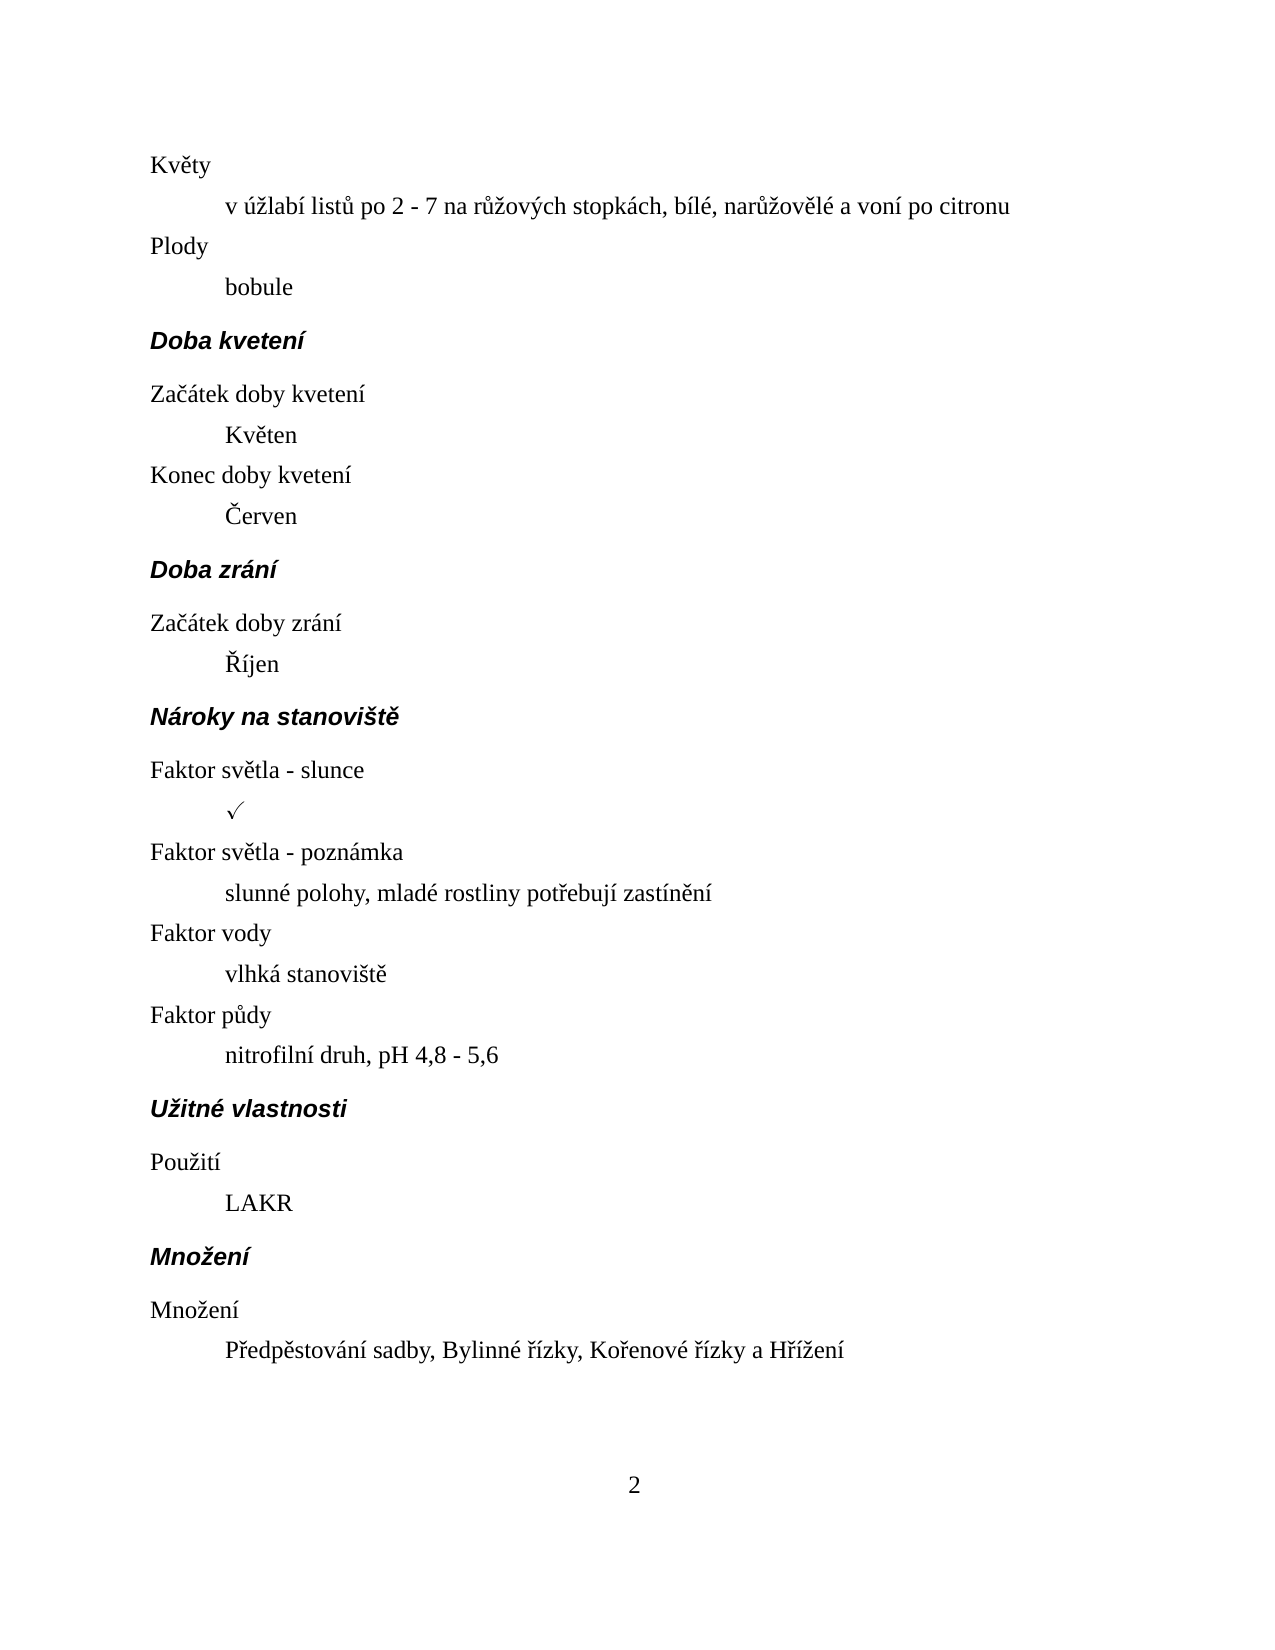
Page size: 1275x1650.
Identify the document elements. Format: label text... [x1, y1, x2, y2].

text Množení [150, 1295, 1125, 1323]
text ✓ [225, 796, 1125, 825]
text Říjen [225, 649, 1125, 677]
text Faktor světla - poznámka [150, 837, 1125, 866]
text Faktor vody [150, 918, 1125, 947]
text Začátek doby kvetení [150, 379, 1125, 408]
text Použití [150, 1147, 1125, 1176]
subtitle Doba zrání [150, 555, 1125, 583]
text Začátek doby zrání [150, 608, 1125, 637]
text vlhká stanoviště [225, 959, 1125, 988]
subtitle Doba kvetení [150, 326, 1125, 354]
text nitrofilní druh, pH 4,8 - 5,6 [225, 1041, 1125, 1069]
text slunné polohy, mladé rostliny potřebují zastínění [225, 878, 1125, 906]
text Plody [150, 231, 1125, 260]
subtitle Užitné vlastnosti [150, 1094, 1125, 1123]
text Květen [225, 420, 1125, 448]
text LAKR [225, 1188, 1125, 1217]
text Konec doby kvetení [150, 460, 1125, 489]
text Červen [225, 501, 1125, 530]
text Faktor půdy [150, 1000, 1125, 1028]
text Květy [150, 150, 1125, 179]
text Faktor světla - slunce [150, 755, 1125, 784]
subtitle Nároky na stanoviště [150, 702, 1125, 731]
text v úžlabí listů po 2 - 7 na růžových stopkách, bílé, narůžovělé a voní po citronu [225, 191, 1125, 219]
text bobule [225, 272, 1125, 301]
text Předpěstování sadby, Bylinné řízky, Kořenové řízky a Hřížení [225, 1336, 1125, 1364]
subtitle Množení [150, 1242, 1125, 1270]
